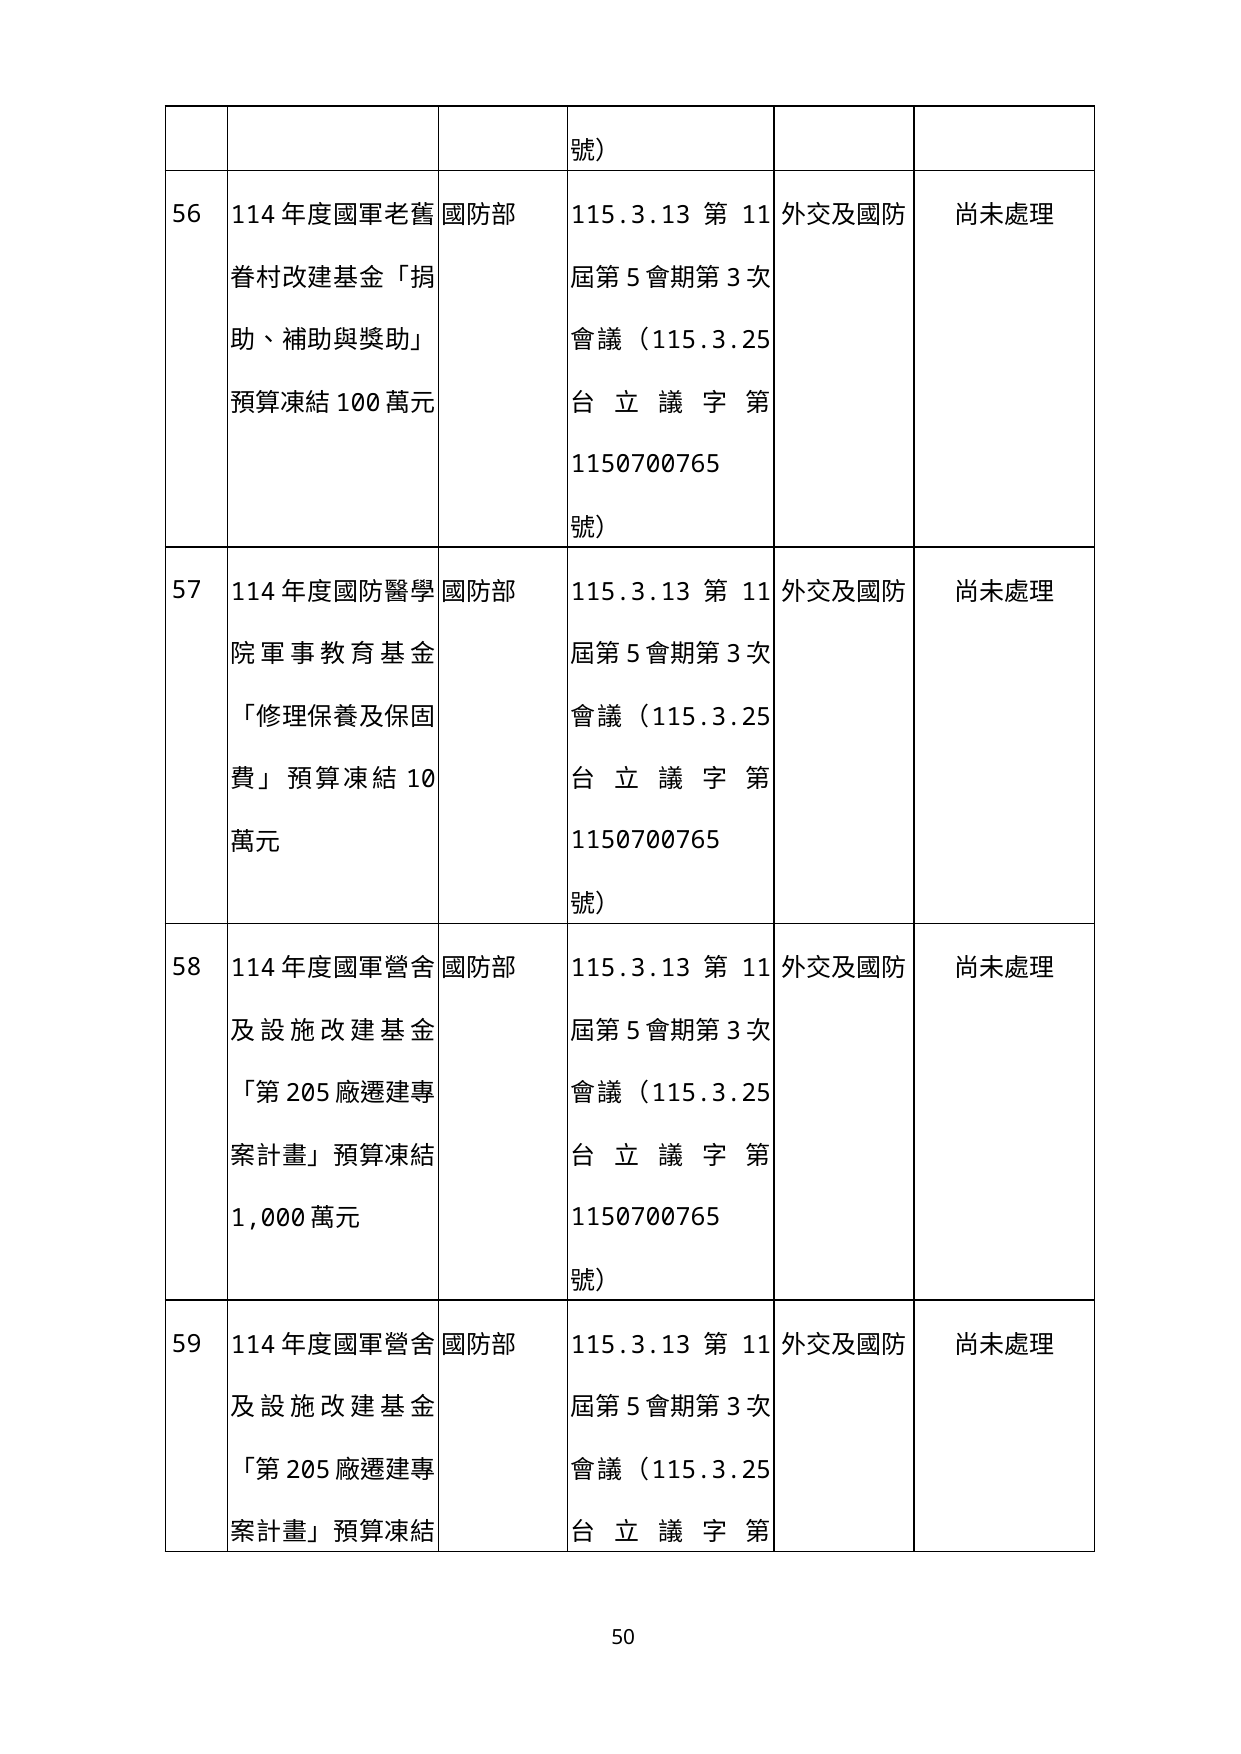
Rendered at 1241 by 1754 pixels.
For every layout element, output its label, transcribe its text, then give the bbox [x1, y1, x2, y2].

table_cell 尚未處理 [915, 171, 1094, 546]
table_cell 尚未處理 [915, 924, 1094, 1299]
table_cell 外交及國防 [775, 1301, 913, 1551]
table_cell 尚未處理 [915, 1301, 1094, 1551]
table_cell [166, 1301, 227, 1551]
table_cell 115.3.13第11屆第5會期第3次會議（115.3.25台立議字第1150700765號） [568, 548, 773, 923]
table_cell [166, 548, 227, 923]
table_cell [915, 107, 1094, 169]
table_cell 114年度國軍老舊眷村改建基金「捐助、補助與獎助」預算凍結100萬元 [228, 171, 438, 546]
table_cell [775, 107, 913, 169]
table_cell 外交及國防 [775, 548, 913, 923]
table_cell 國防部 [439, 1301, 567, 1551]
table_cell [228, 107, 438, 169]
table_cell 國防部 [439, 548, 567, 923]
table_cell 114年度國防醫學院軍事教育基金「修理保養及保固費」預算凍結10萬元 [228, 548, 438, 923]
table_cell 115.3.13第11屆第5會期第3次會議（115.3.25台立議字第1150700765號） [568, 924, 773, 1299]
table_cell 外交及國防 [775, 924, 913, 1299]
table_cell 外交及國防 [775, 171, 913, 546]
table_cell [439, 107, 567, 169]
table_cell 國防部 [439, 924, 567, 1299]
table_cell 114年度國軍營舍及設施改建基金「第205廠遷建專案計畫」預算凍結1,000萬元 [228, 924, 438, 1299]
table_cell [166, 171, 227, 546]
table_cell 115.3.13第11屆第5會期第3次會議（115.3.25台立議字第1150700765號） [568, 171, 773, 546]
table_cell [166, 924, 227, 1299]
table_cell 114年度國軍營舍及設施改建基金「第205廠遷建專案計畫」預算凍結 [228, 1301, 438, 1551]
table_cell 115.3.13第11屆第5會期第3次會議（115.3.25台立議字第 [568, 1301, 773, 1551]
table_cell 號） [568, 107, 773, 169]
table_cell 尚未處理 [915, 548, 1094, 923]
table_cell [166, 107, 227, 169]
table_cell 國防部 [439, 171, 567, 546]
